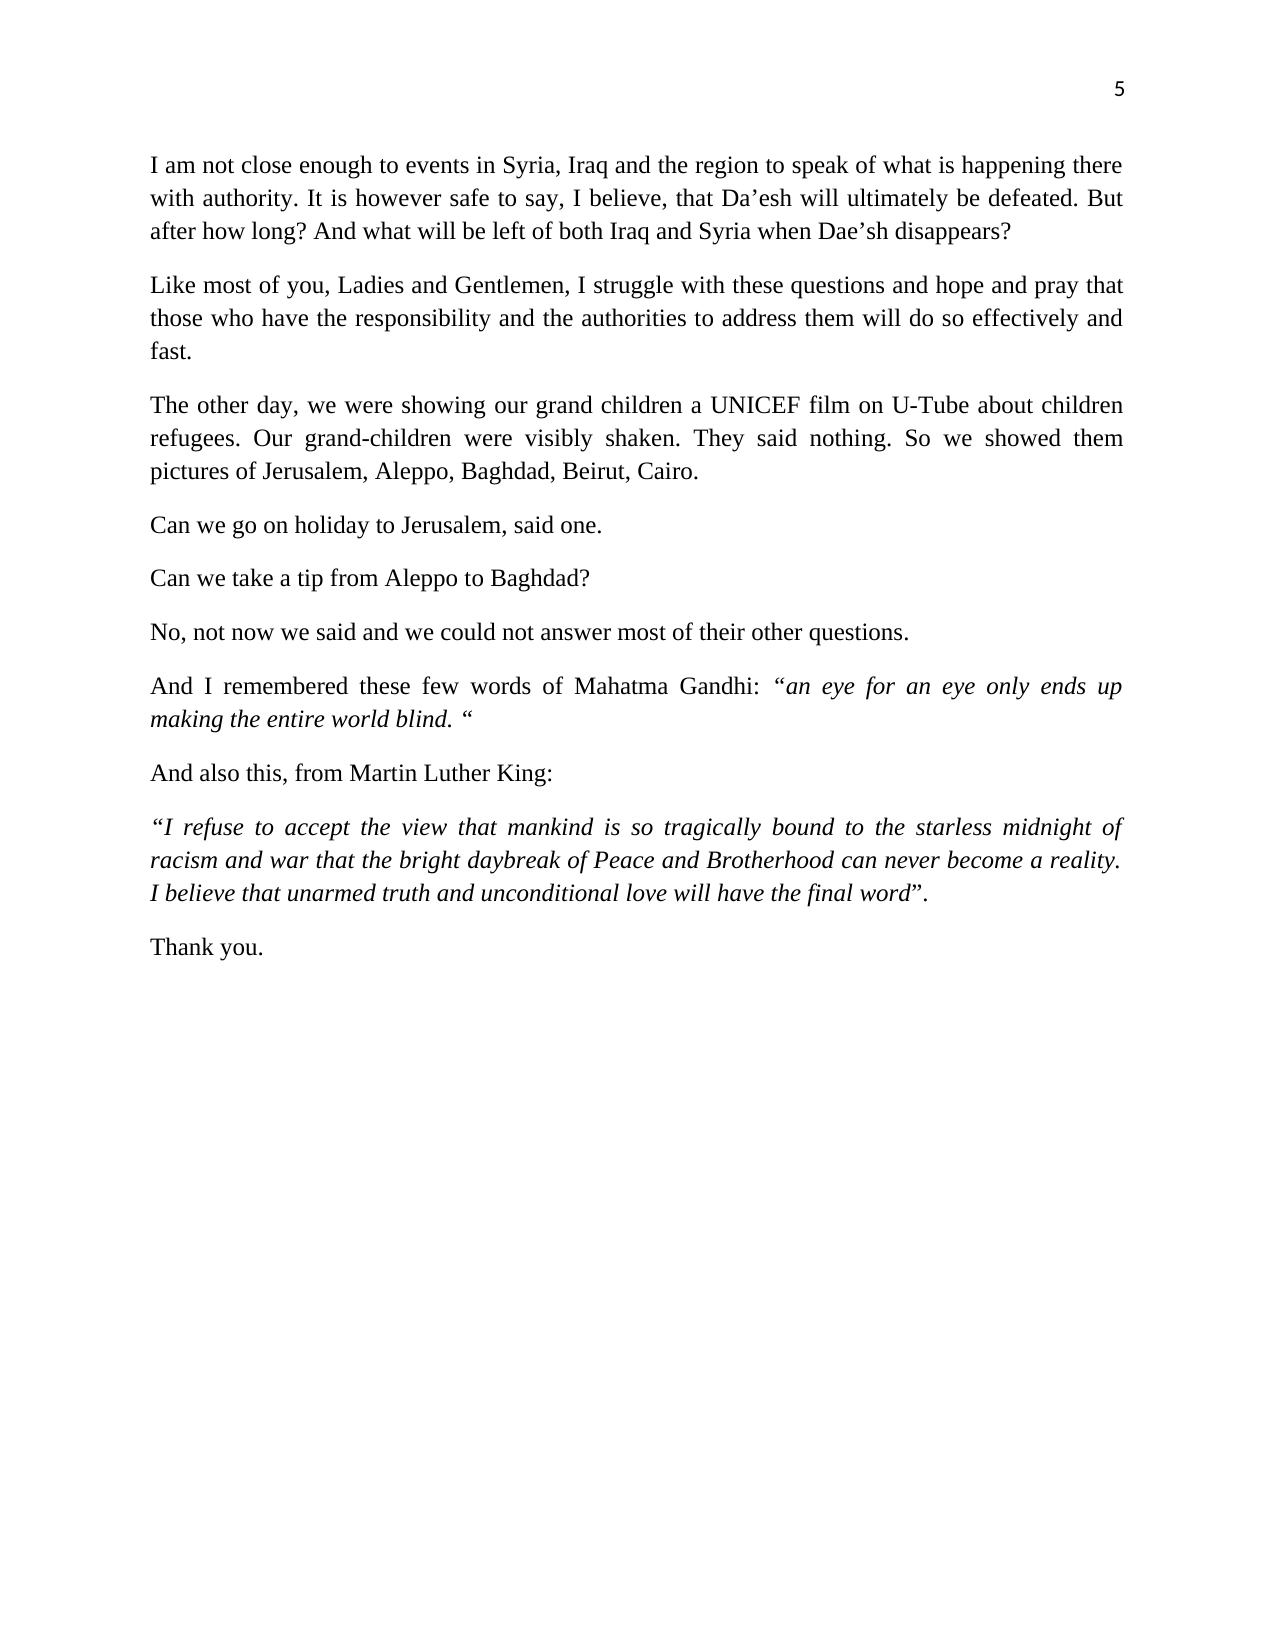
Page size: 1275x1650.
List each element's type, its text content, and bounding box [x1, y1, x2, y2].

text No, not now we said and we could not answer most of their other questions. [150, 617, 1125, 646]
text And I remembered these few words of Mahatma Gandhi: “an eye for an eye only ends up making the entire world blind. “ [150, 671, 1125, 733]
text I am not close enough to events in Syria, Iraq and the region to speak of what is happening there with authority. It is however safe to say, I believe, that Da’esh will ultimately be defeated. But after how long? And what will be left of both Iraq and Syria when Dae’sh disappears? [150, 150, 1125, 245]
text The other day, we were showing our grand children a UNICEF film on U-Tube about children refugees. Our grand-children were visibly shaken. They said nothing. So we showed them pictures of Jerusalem, Aleppo, Baghdad, Beirut, Cairo. [150, 390, 1125, 484]
text Can we go on holiday to Jerusalem, said one. [150, 510, 1125, 538]
text And also this, from Martin Luther King: [150, 758, 1125, 787]
text “I refuse to accept the view that mankind is so tragically bound to the starless midnight of racism and war that the bright daybreak of Peace and Brotherhood can never become a reality. I believe that unarmed truth and unconditional love will have the final word”. [150, 812, 1125, 907]
text Can we take a tip from Aleppo to Baghdad? [150, 563, 1125, 592]
text Thank you. [150, 932, 1125, 961]
text Like most of you, Ladies and Gentlemen, I struggle with these questions and hope and pray that those who have the responsibility and the authorities to address them will do so effectively and fast. [150, 270, 1125, 365]
